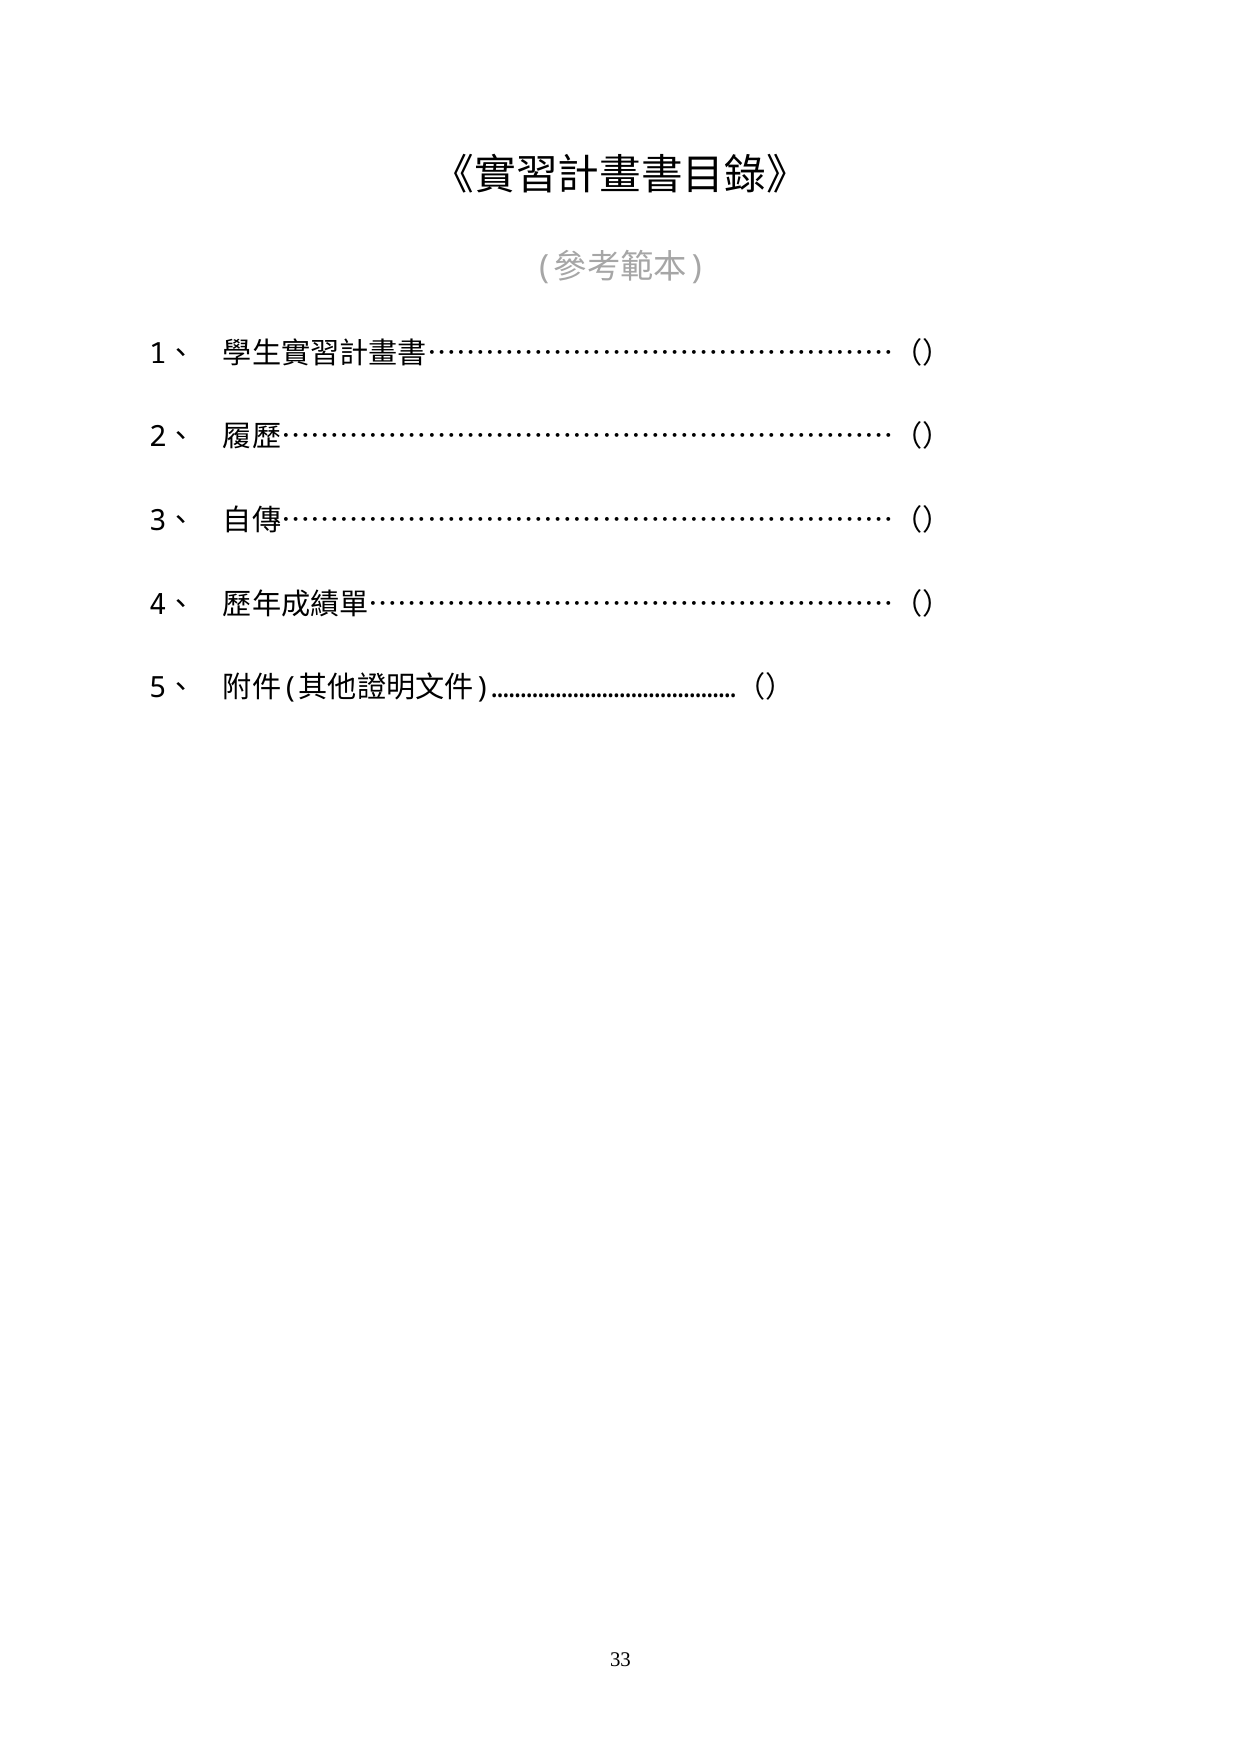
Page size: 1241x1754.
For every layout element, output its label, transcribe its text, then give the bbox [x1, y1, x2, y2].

text (參考範本) [75, 222, 1165, 285]
list 自傳………………………………………………………（） [149, 476, 1165, 539]
list 履歷………………………………………………………（） [149, 393, 1165, 455]
list 歷年成績單………………………………………………（） [149, 560, 1165, 622]
list 學生實習計畫書…………………………………………（） [149, 309, 1165, 371]
text 《實習計畫書目錄》 [150, 130, 1165, 192]
list 附件(其他證明文件)……………………………………（） [149, 643, 1165, 706]
